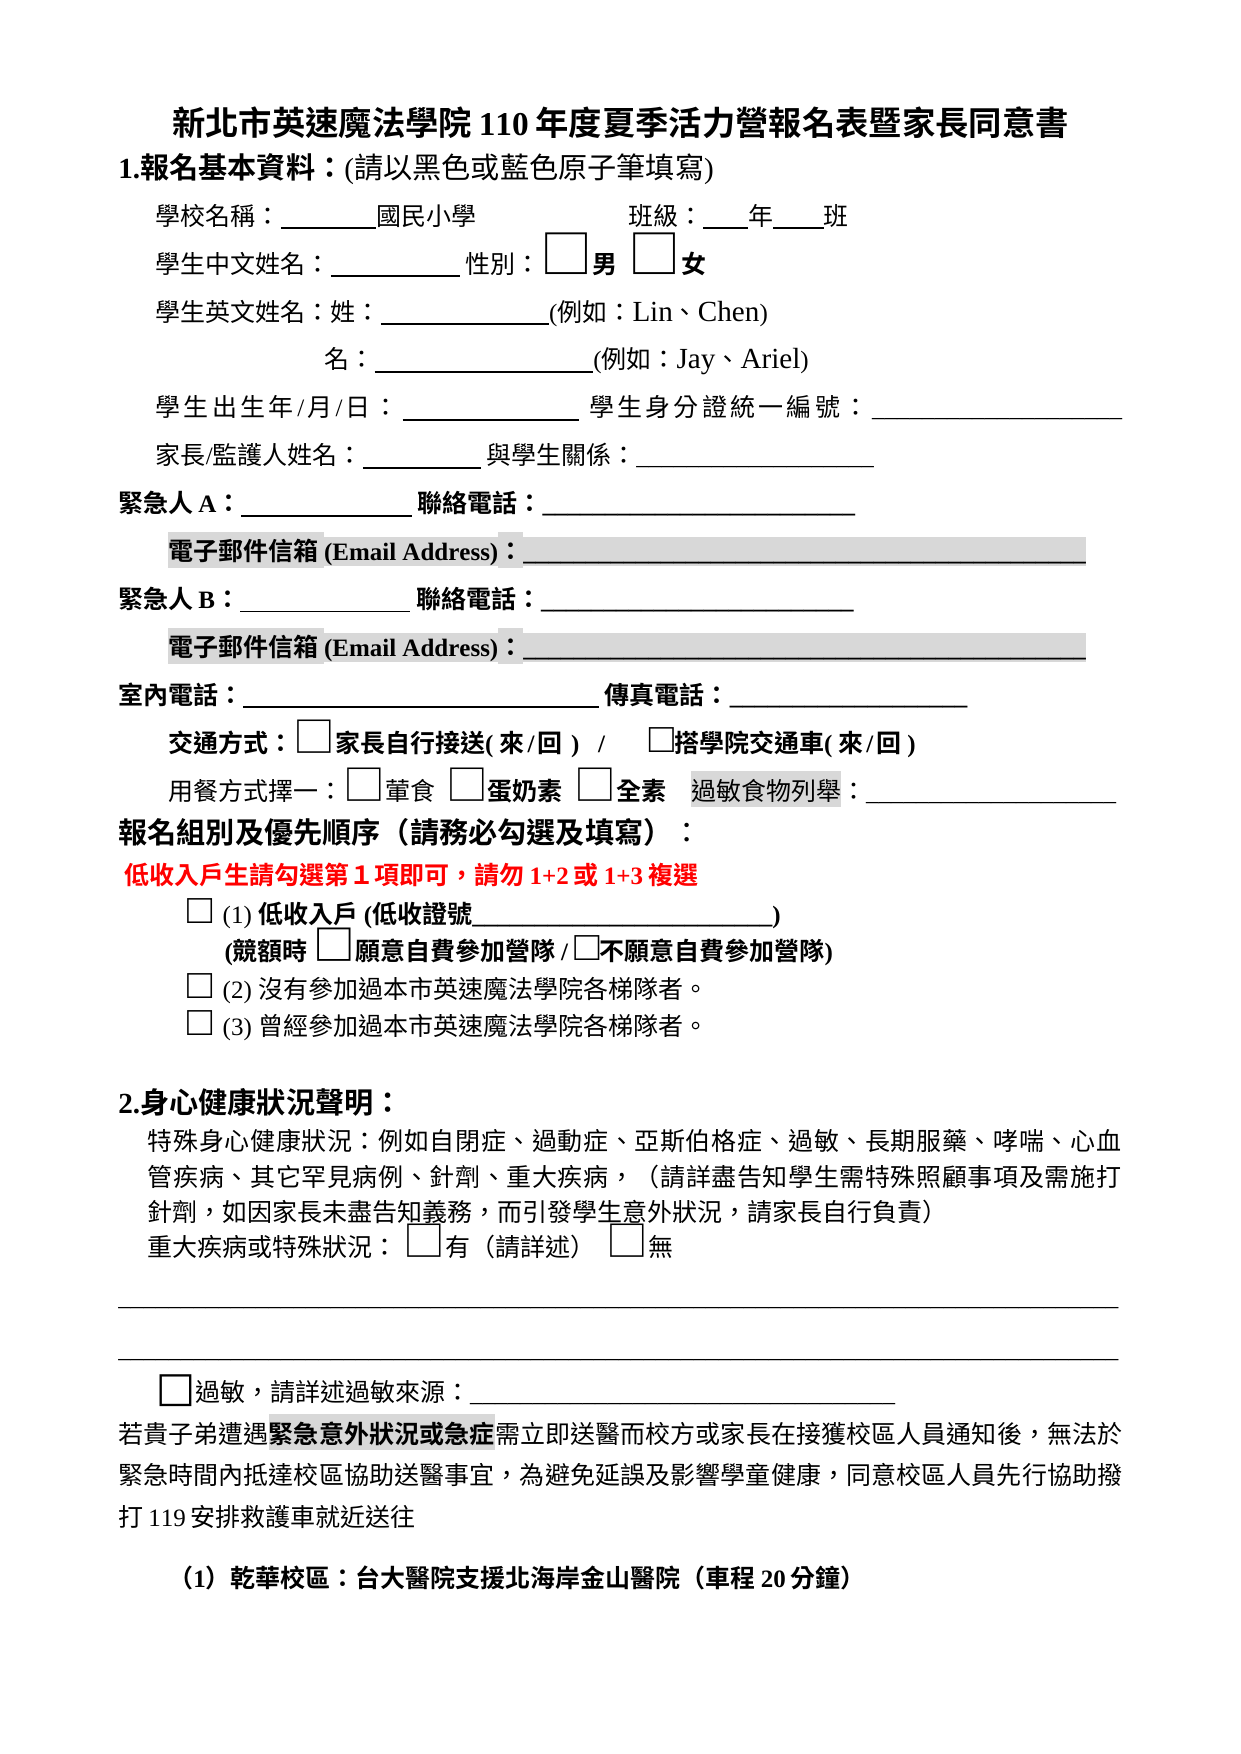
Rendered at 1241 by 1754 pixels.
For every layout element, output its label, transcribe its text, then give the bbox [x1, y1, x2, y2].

text □ (2) 沒有參加過本市英速魔法學院各梯隊者。 [168, 968, 1122, 1006]
text 室內電話： 傳真電話：___________________ [118, 666, 1122, 714]
text 緊急人A： 聯絡電話：_________________________ [118, 474, 1122, 522]
text 學校名稱： 國民小學 班級： 年 班 [156, 187, 1122, 235]
text 用餐方式擇一：□葷食 □蛋奶素 □全素 過敏食物列舉：____________________ [168, 762, 1122, 810]
text □ (3) 曾經參加過本市英速魔法學院各梯隊者。 [168, 1006, 1122, 1043]
text 名： (例如：Jay、Ariel) [156, 331, 1122, 378]
text 交通方式：□家長自行接送( 來 / 回 ) / □搭學院交通車( 來 / 回 ) [168, 714, 1122, 762]
text （1）乾華校區：台大醫院支援北海岸金山醫院（車程20分鐘） [118, 1535, 1122, 1597]
text 電子郵件信箱 (Email Address)：_____________________________________________ [118, 522, 1122, 570]
text 2.身心健康狀況聲明： [118, 1081, 1122, 1122]
text 若貴子弟遭遇緊急意外狀況或急症需立即送醫而校方或家長在接獲校區人員通知後，無法於緊急時間內抵達校區協助送醫事宜，為避免延誤及影響學童健康，同意校區人員先行協助撥打119安排救護車就近送往 [118, 1410, 1122, 1535]
text ________________________________________________________________________________ [118, 1316, 1122, 1368]
text 特殊身心健康狀況：例如自閉症、過動症、亞斯伯格症、過敏、長期服藥、哮喘、心血管疾病、其它罕見病例、針劑、重大疾病，（請詳盡告知學生需特殊照顧事項及需施打針劑，如因家長未盡告知義務，而引發學生意外狀況，請家長自行負責） [148, 1122, 1122, 1228]
text 報名組別及優先順序（請務必勾選及填寫）： [118, 810, 1122, 851]
text 學生中文姓名： 性別：□男 □女 [156, 235, 1122, 283]
text 電子郵件信箱 (Email Address)：_____________________________________________ [118, 618, 1122, 666]
text 1.報名基本資料：(請以黑色或藍色原子筆填寫) [118, 144, 1122, 187]
text 低收入戶生請勾選第１項即可，請勿1+2或1+3複選 [118, 851, 1122, 893]
text 新北市英速魔法學院110年度夏季活力營報名表暨家長同意書 [118, 96, 1122, 144]
text □ (1) 低收入戶 (低收證號________________________) [168, 893, 1122, 931]
text 學生出生年/月/日： 學生身分證統一編號：____________________ 家長/監護人姓名： 與學生關係：___________________ [156, 378, 1122, 474]
text ________________________________________________________________________________ [118, 1264, 1122, 1316]
text 緊急人B： 聯絡電話：_________________________ [118, 570, 1122, 618]
text □過敏，請詳述過敏來源：__________________________________ [143, 1368, 1122, 1410]
text 學生英文姓名：姓： (例如：Lin、Chen) [156, 283, 1122, 331]
text 重大疾病或特殊狀況： □有（請詳述） □無 [148, 1228, 1122, 1264]
text (競額時 □願意自費參加營隊 / □不願意自費參加營隊) [168, 931, 1122, 968]
